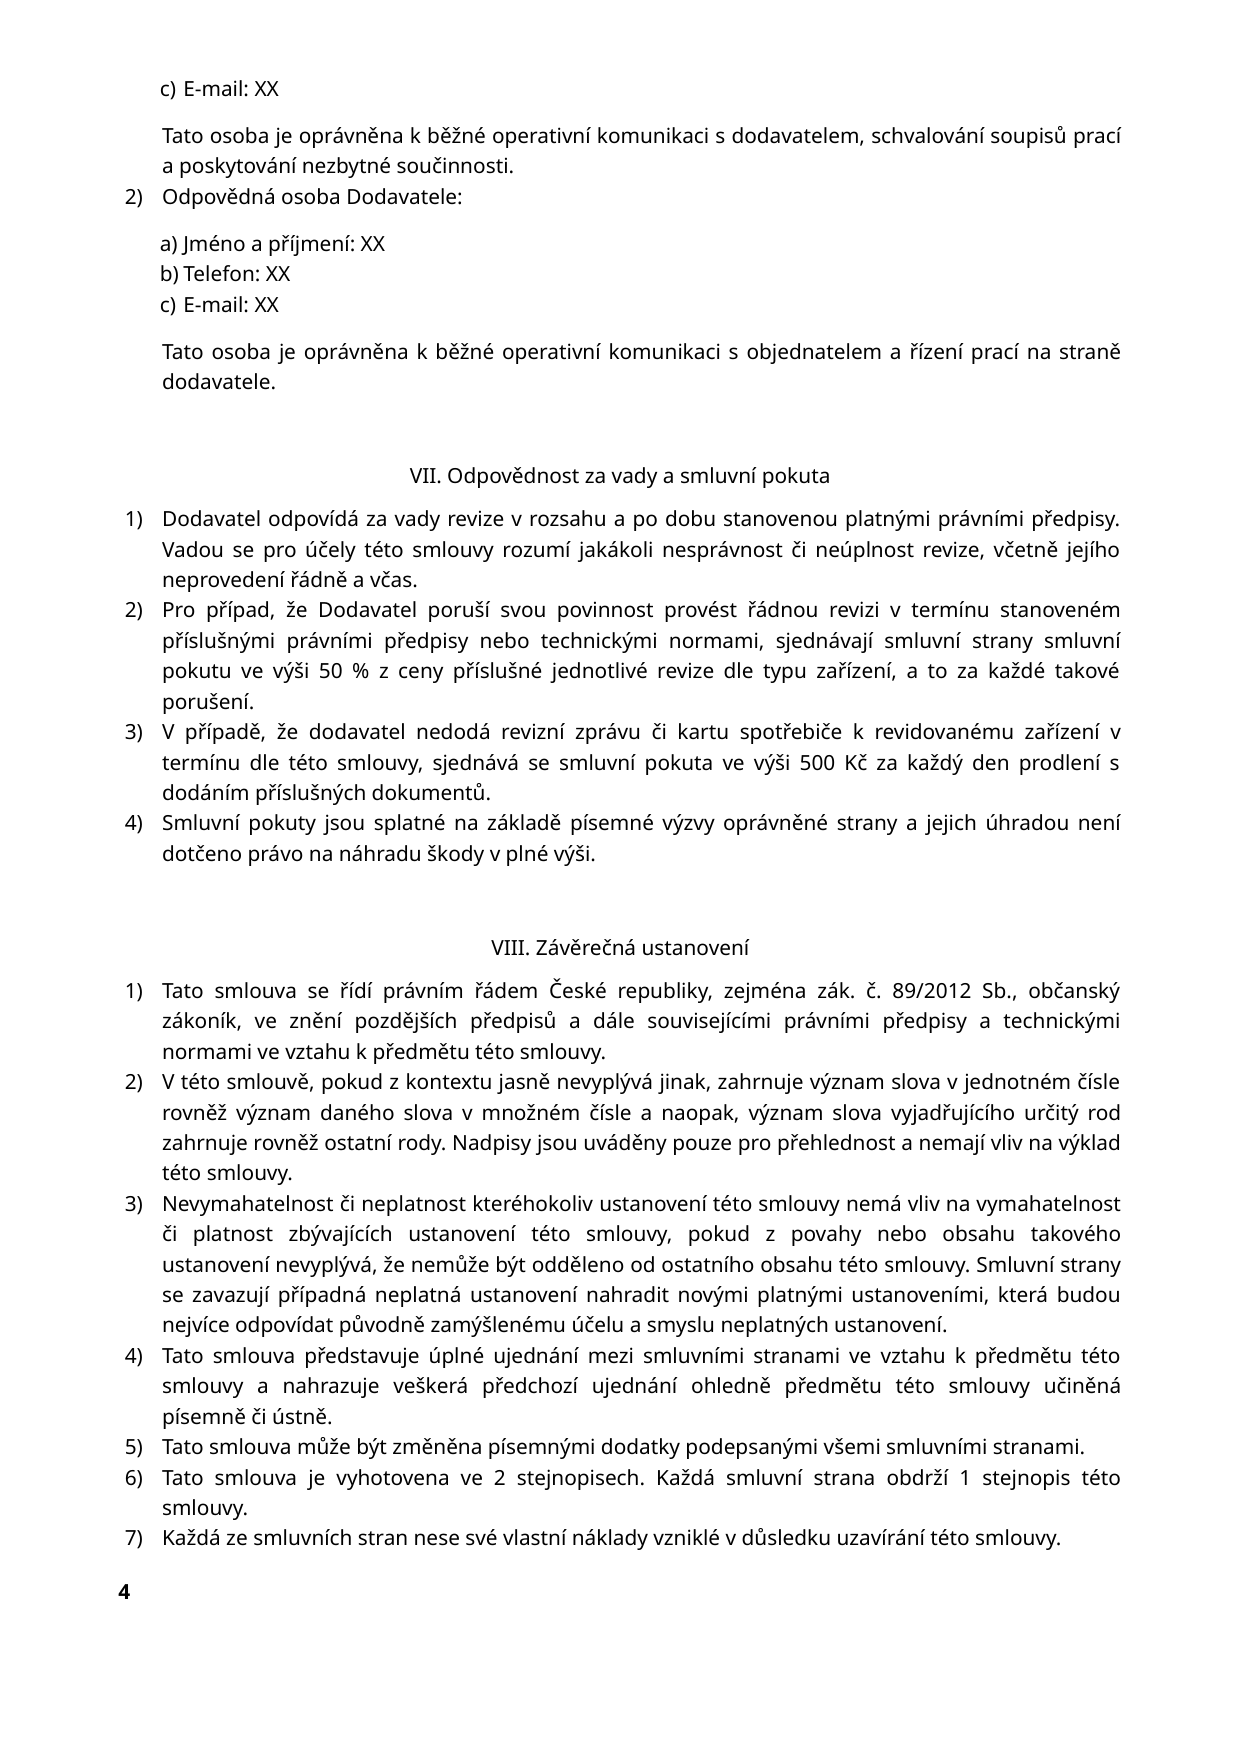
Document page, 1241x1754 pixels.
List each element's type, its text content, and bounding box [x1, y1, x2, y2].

list Odpovědná osoba Dodavatele: [124, 182, 1122, 210]
list Nevymahatelnost či neplatnost kteréhokoliv ustanovení této smlouvy nemá vliv na vymahatelnost či platnost zbývajících ustanovení této smlouvy, pokud z povahy nebo obsahu takového ustanovení nevyplývá, že nemůže být odděleno od ostatního obsahu této smlouvy. Smluvní strany se zavazují případná neplatná ustanovení nahradit novými platnými ustanoveními, která budou nejvíce odpovídat původně zamýšlenému účelu a smyslu neplatných ustanovení. [124, 1189, 1122, 1339]
text Tato osoba je oprávněna k běžné operativní komunikaci s dodavatelem, schvalování soupisů prací a poskytování nezbytné součinnosti. [162, 121, 1122, 180]
list Každá ze smluvních stran nese své vlastní náklady vzniklé v důsledku uzavírání této smlouvy. [124, 1523, 1122, 1552]
list V případě, že dodavatel nedodá revizní zprávu či kartu spotřebiče k revidovanému zařízení v termínu dle této smlouvy, sjednává se smluvní pokuta ve výši 500 Kč za každý den prodlení s dodáním příslušných dokumentů. [124, 717, 1122, 806]
text VII. Odpovědnost za vady a smluvní pokuta [118, 461, 1122, 490]
list E-mail: XX [159, 290, 1122, 318]
list Dodavatel odpovídá za vady revize v rozsahu a po dobu stanovenou platnými právními předpisy. Vadou se pro účely této smlouvy rozumí jakákoli nesprávnost či neúplnost revize, včetně jejího neprovedení řádně a včas. [124, 504, 1122, 593]
list Pro případ, že Dodavatel poruší svou povinnost provést řádnou revizi v termínu stanoveném příslušnými právními předpisy nebo technickými normami, sjednávají smluvní strany smluvní pokutu ve výši 50 % z ceny příslušné jednotlivé revize dle typu zařízení, a to za každé takové porušení. [124, 596, 1122, 715]
list V této smlouvě, pokud z kontextu jasně nevyplývá jinak, zahrnuje význam slova v jednotném čísle rovněž význam daného slova v množném čísle a naopak, význam slova vyjadřujícího určitý rod zahrnuje rovněž ostatní rody. Nadpisy jsou uváděny pouze pro přehlednost a nemají vliv na výklad této smlouvy. [124, 1067, 1122, 1187]
list Tato smlouva představuje úplné ujednání mezi smluvními stranami ve vztahu k předmětu této smlouvy a nahrazuje veškerá předchozí ujednání ohledně předmětu této smlouvy učiněná písemně či ústně. [124, 1341, 1122, 1430]
list Jméno a příjmení: XX [159, 229, 1122, 257]
list Telefon: XX [159, 259, 1122, 288]
list Tato smlouva se řídí právním řádem České republiky, zejména zák. č. 89/2012 Sb., občanský zákoník, ve znění pozdějších předpisů a dále souvisejícími právními předpisy a technickými normami ve vztahu k předmětu této smlouvy. [124, 976, 1122, 1065]
text Tato osoba je oprávněna k běžné operativní komunikaci s objednatelem a řízení prací na straně dodavatele. [162, 337, 1122, 396]
list Smluvní pokuty jsou splatné na základě písemné výzvy oprávněné strany a jejich úhradou není dotčeno právo na náhradu škody v plné výši. [124, 808, 1122, 867]
list Tato smlouva může být změněna písemnými dodatky podepsanými všemi smluvními stranami. [124, 1432, 1122, 1461]
list Tato smlouva je vyhotovena ve 2 stejnopisech. Každá smluvní strana obdrží 1 stejnopis této smlouvy. [124, 1463, 1122, 1521]
list E-mail: XX [159, 74, 1122, 102]
text VIII. Závěrečná ustanovení [118, 933, 1122, 961]
